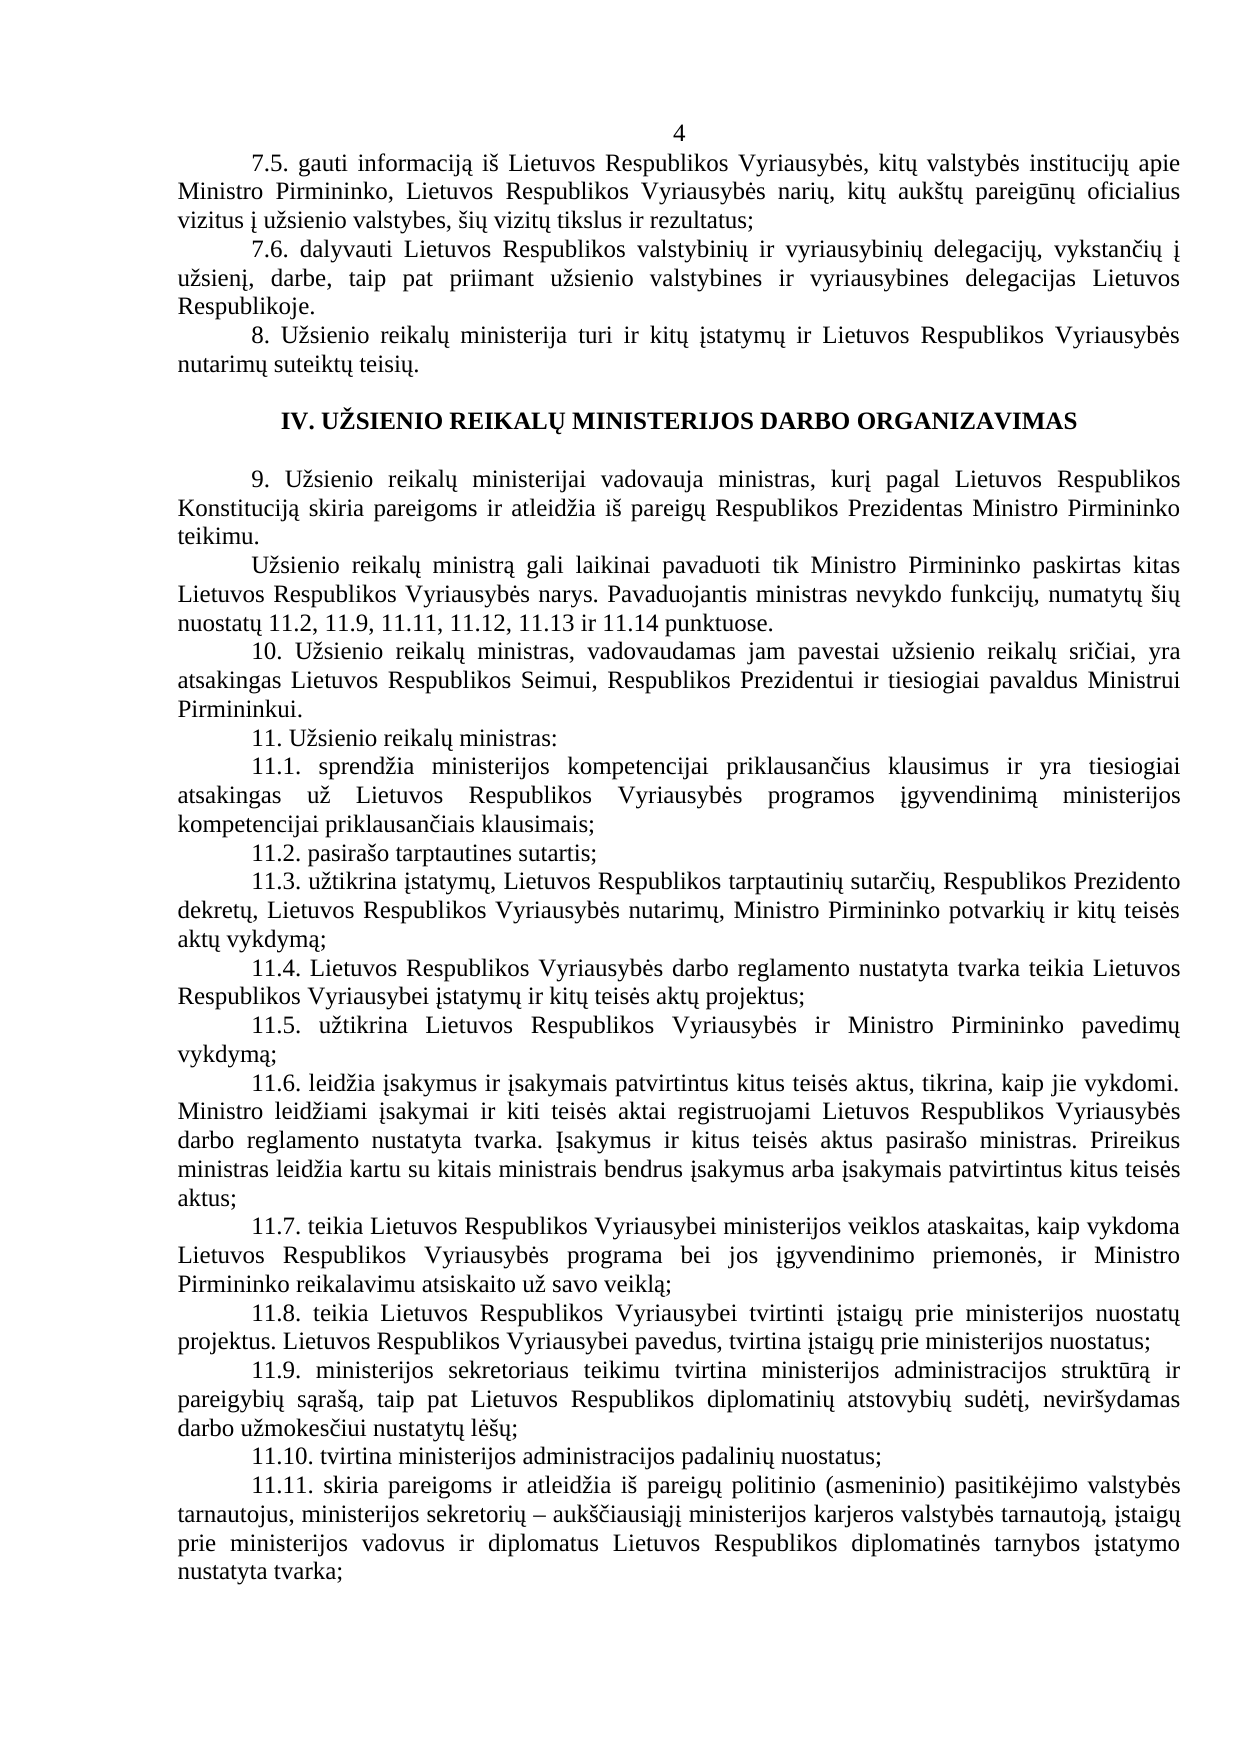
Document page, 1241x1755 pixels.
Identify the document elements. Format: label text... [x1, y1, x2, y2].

text 11.3. užtikrina įstatymų, Lietuvos Respublikos tarptautinių sutarčių, Respublikos Prezidento dekretų, Lietuvos Respublikos Vyriausybės nutarimų, Ministro Pirmininko potvarkių ir kitų teisės aktų vykdymą; [177, 866, 1181, 953]
text 11.4. Lietuvos Respublikos Vyriausybės darbo reglamento nustatyta tvarka teikia Lietuvos Respublikos Vyriausybei įstatymų ir kitų teisės aktų projektus; [177, 953, 1181, 1010]
text 11.9. ministerijos sekretoriaus teikimu tvirtina ministerijos administracijos struktūrą ir pareigybių sąrašą, taip pat Lietuvos Respublikos diplomatinių atstovybių sudėtį, neviršydamas darbo užmokesčiui nustatytų lėšų; [177, 1355, 1181, 1441]
text 11.6. leidžia įsakymus ir įsakymais patvirtintus kitus teisės aktus, tikrina, kaip jie vykdomi. Ministro leidžiami įsakymai ir kiti teisės aktai registruojami Lietuvos Respublikos Vyriausybės darbo reglamento nustatyta tvarka. Įsakymus ir kitus teisės aktus pasirašo ministras. Prireikus ministras leidžia kartu su kitais ministrais bendrus įsakymus arba įsakymais patvirtintus kitus teisės aktus; [177, 1068, 1181, 1211]
text 11.5. užtikrina Lietuvos Respublikos Vyriausybės ir Ministro Pirmininko pavedimų vykdymą; [177, 1010, 1181, 1068]
text 11.1. sprendžia ministerijos kompetencijai priklausančius klausimus ir yra tiesiogiai atsakingas už Lietuvos Respublikos Vyriausybės programos įgyvendinimą ministerijos kompetencijai priklausančiais klausimais; [177, 751, 1181, 838]
text IV. UŽSIENIO REIKALŲ MINISTERIJOS DARBO ORGANIZAVIMAS [177, 406, 1181, 435]
text 11. Užsienio reikalų ministras: [177, 723, 1181, 751]
text 7.6. dalyvauti Lietuvos Respublikos valstybinių ir vyriausybinių delegacijų, vykstančių į užsienį, darbe, taip pat priimant užsienio valstybines ir vyriausybines delegacijas Lietuvos Respublikoje. [177, 234, 1181, 320]
text 9. Užsienio reikalų ministerijai vadovauja ministras, kurį pagal Lietuvos Respublikos Konstituciją skiria pareigoms ir atleidžia iš pareigų Respublikos Prezidentas Ministro Pirmininko teikimu. [177, 464, 1181, 550]
text 11.8. teikia Lietuvos Respublikos Vyriausybei tvirtinti įstaigų prie ministerijos nuostatų projektus. Lietuvos Respublikos Vyriausybei pavedus, tvirtina įstaigų prie ministerijos nuostatus; [177, 1298, 1181, 1355]
text 7.5. gauti informaciją iš Lietuvos Respublikos Vyriausybės, kitų valstybės institucijų apie Ministro Pirmininko, Lietuvos Respublikos Vyriausybės narių, kitų aukštų pareigūnų oficialius vizitus į užsienio valstybes, šių vizitų tikslus ir rezultatus; [177, 148, 1181, 234]
text Užsienio reikalų ministrą gali laikinai pavaduoti tik Ministro Pirmininko paskirtas kitas Lietuvos Respublikos Vyriausybės narys. Pavaduojantis ministras nevykdo funkcijų, numatytų šių nuostatų 11.2, 11.9, 11.11, 11.12, 11.13 ir 11.14 punktuose. [177, 550, 1181, 636]
text 11.2. pasirašo tarptautines sutartis; [177, 838, 1181, 866]
text 11.7. teikia Lietuvos Respublikos Vyriausybei ministerijos veiklos ataskaitas, kaip vykdoma Lietuvos Respublikos Vyriausybės programa bei jos įgyvendinimo priemonės, ir Ministro Pirmininko reikalavimu atsiskaito už savo veiklą; [177, 1211, 1181, 1298]
text 11.10. tvirtina ministerijos administracijos padalinių nuostatus; [177, 1441, 1181, 1470]
text 10. Užsienio reikalų ministras, vadovaudamas jam pavestai užsienio reikalų sričiai, yra atsakingas Lietuvos Respublikos Seimui, Respublikos Prezidentui ir tiesiogiai pavaldus Ministrui Pirmininkui. [177, 636, 1181, 723]
text 11.11. skiria pareigoms ir atleidžia iš pareigų politinio (asmeninio) pasitikėjimo valstybės tarnautojus, ministerijos sekretorių – aukščiausiąjį ministerijos karjeros valstybės tarnautoją, įstaigų prie ministerijos vadovus ir diplomatus Lietuvos Respublikos diplomatinės tarnybos įstatymo nustatyta tvarka; [177, 1470, 1181, 1585]
text 8. Užsienio reikalų ministerija turi ir kitų įstatymų ir Lietuvos Respublikos Vyriausybės nutarimų suteiktų teisių. [177, 320, 1181, 378]
